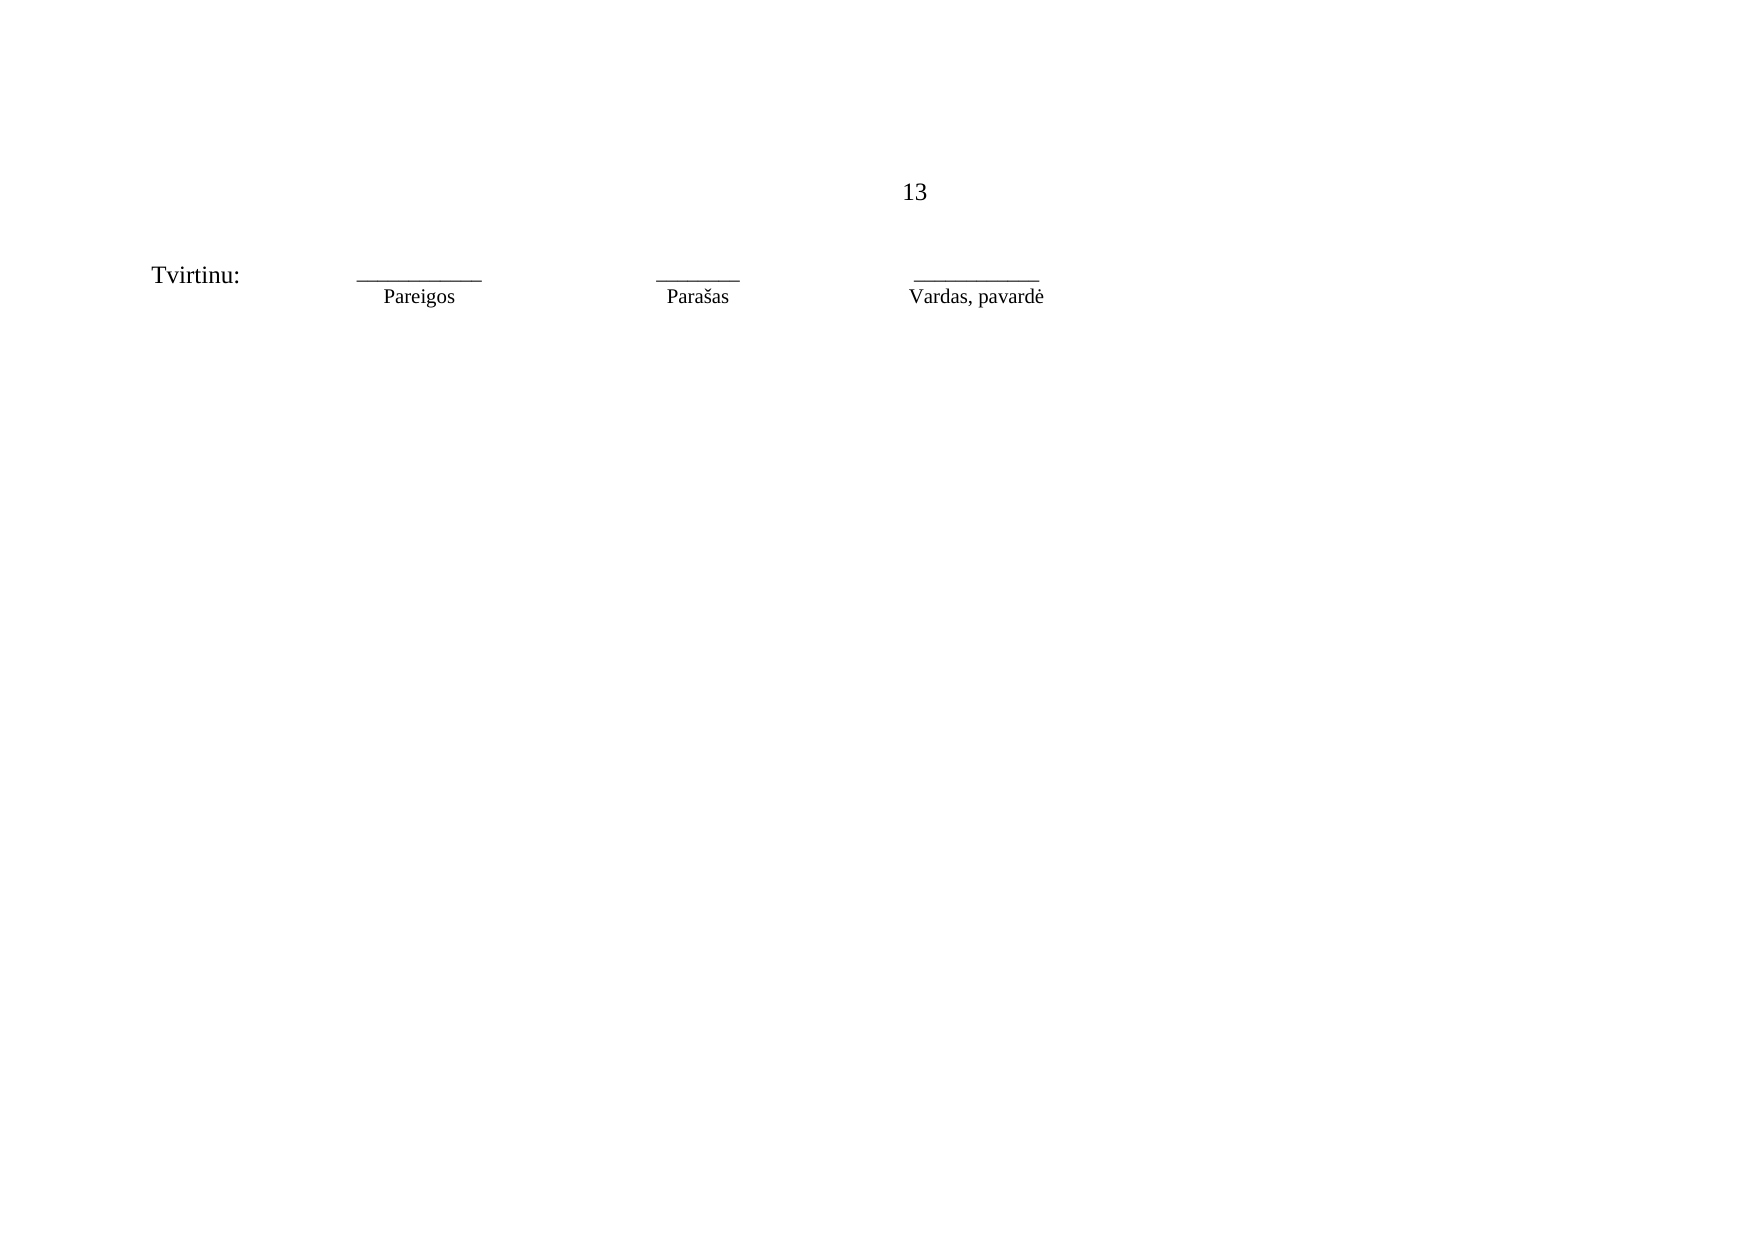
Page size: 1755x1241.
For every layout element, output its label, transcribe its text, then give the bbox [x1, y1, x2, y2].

table_cell [1370, 259, 1506, 325]
table_cell Tvirtinu: [118, 259, 274, 325]
table_cell [1254, 259, 1370, 325]
table_cell [1506, 259, 1623, 325]
table_cell [1122, 259, 1254, 325]
table_cell ________ Parašas [565, 259, 831, 325]
table_cell ____________ Vardas, pavardė [831, 259, 1122, 325]
table_cell ____________ Pareigos [274, 259, 564, 325]
